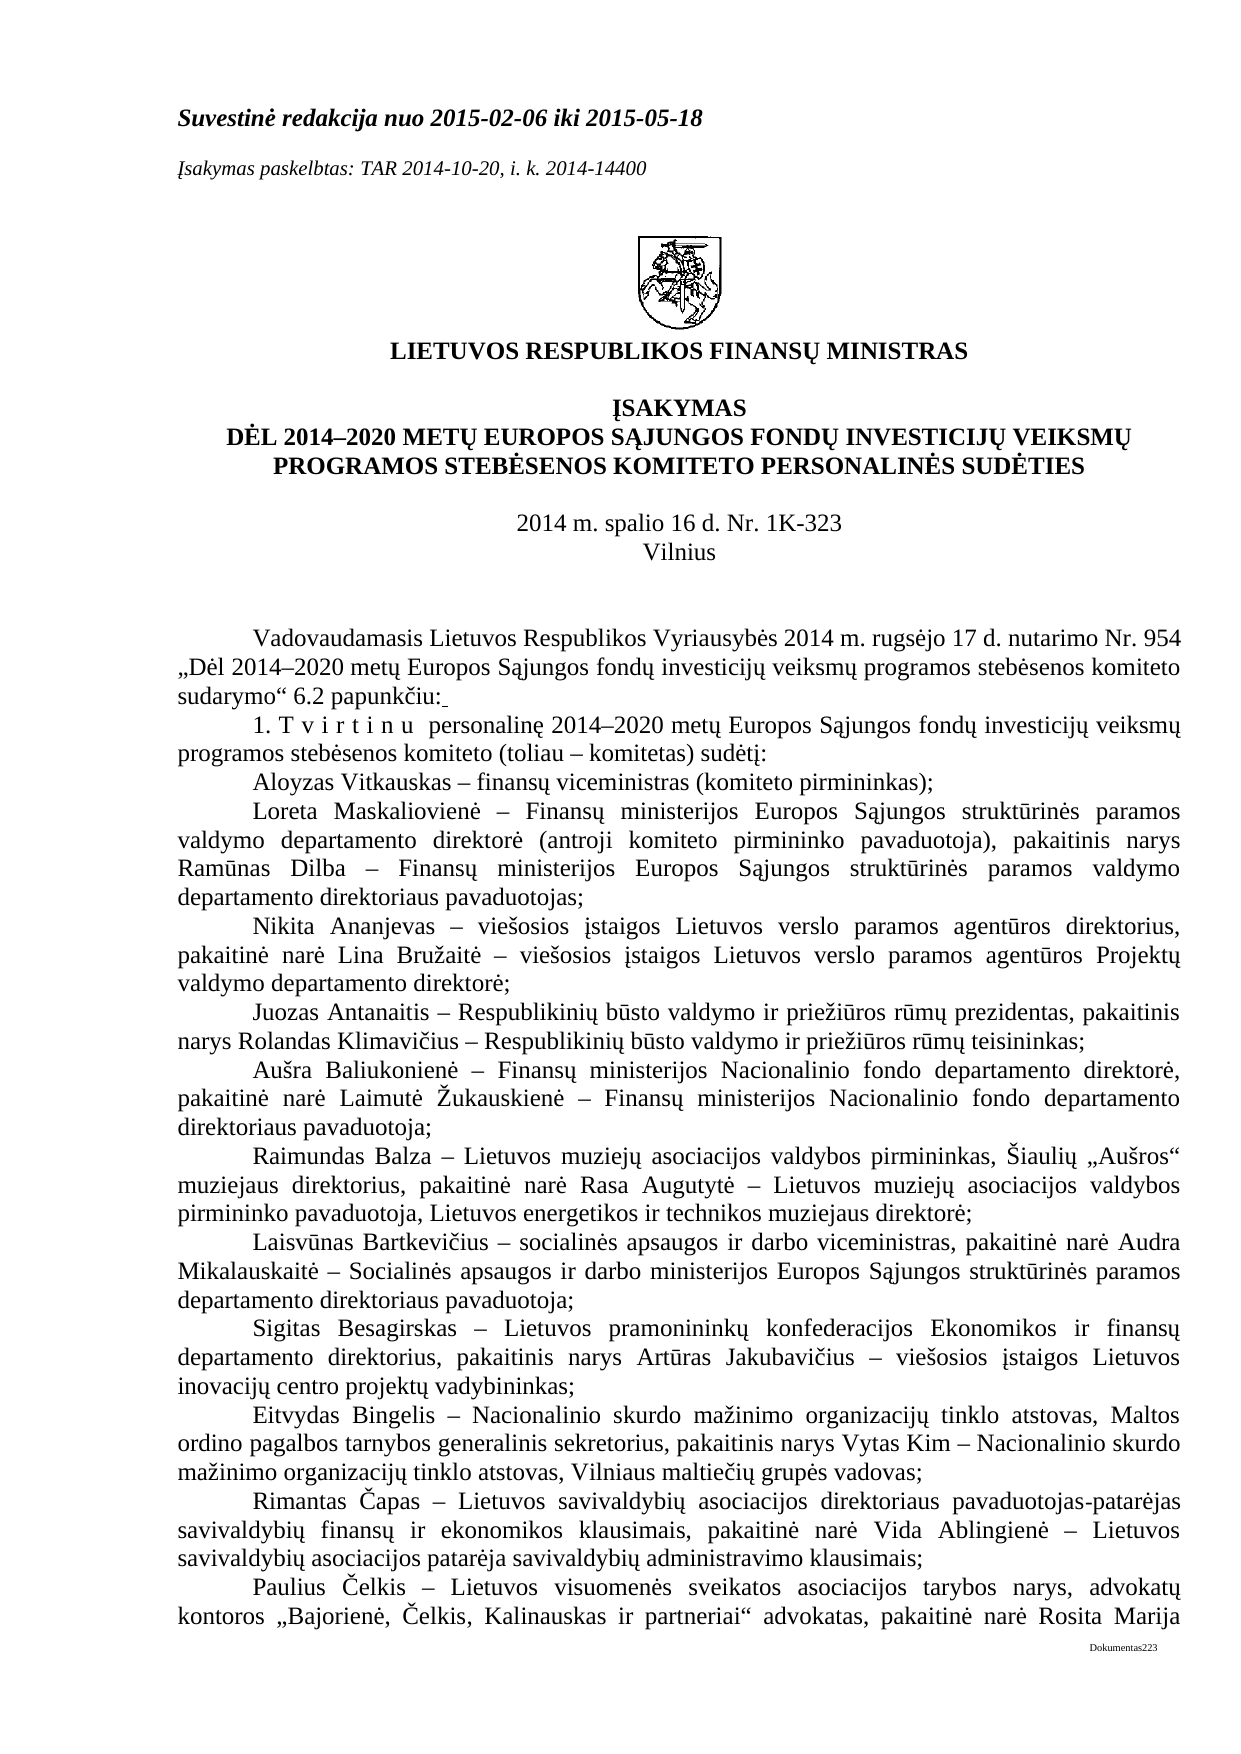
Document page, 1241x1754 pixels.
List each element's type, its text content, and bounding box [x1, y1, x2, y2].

text Raimundas Balza – Lietuvos muziejų asociacijos valdybos pirmininkas, Šiaulių „Aušros“ muziejaus direktorius, pakaitinė narė Rasa Augutytė – Lietuvos muziejų asociacijos valdybos pirmininko pavaduotoja, Lietuvos energetikos ir technikos muziejaus direktorė; [177, 1141, 1181, 1227]
text 2014 m. spalio 16 d. Nr. 1K-323 [177, 508, 1181, 537]
text LIETUVOS RESPUBLIKOS FINANSŲ MINISTRAS [177, 336, 1181, 365]
text DĖL 2014–2020 METŲ EUROPOS SĄJUNGOS FONDŲ INVESTICIJŲ VEIKSMŲ PROGRAMOS STEBĖSENOS KOMITETO PERSONALINĖS SUDĖTIES [177, 422, 1181, 480]
text Juozas Antanaitis – Respublikinių būsto valdymo ir priežiūros rūmų prezidentas, pakaitinis narys Rolandas Klimavičius – Respublikinių būsto valdymo ir priežiūros rūmų teisininkas; [177, 997, 1181, 1055]
text Nikita Ananjevas – viešosios įstaigos Lietuvos verslo paramos agentūros direktorius, pakaitinė narė Lina Bružaitė – viešosios įstaigos Lietuvos verslo paramos agentūros Projektų valdymo departamento direktorė; [177, 911, 1181, 997]
text ĮSAKYMAS [177, 393, 1181, 422]
text Rimantas Čapas – Lietuvos savivaldybių asociacijos direktoriaus pavaduotojas-patarėjas savivaldybių finansų ir ekonomikos klausimais, pakaitinė narė Vida Ablingienė – Lietuvos savivaldybių asociacijos patarėja savivaldybių administravimo klausimais; [177, 1486, 1181, 1572]
text Sigitas Besagirskas – Lietuvos pramonininkų konfederacijos Ekonomikos ir finansų departamento direktorius, pakaitinis narys Artūras Jakubavičius – viešosios įstaigos Lietuvos inovacijų centro projektų vadybininkas; [177, 1313, 1181, 1400]
text Suvestinė redakcija nuo 2015-02-06 iki 2015-05-18 [177, 103, 1181, 132]
text Vadovaudamasis Lietuvos Respublikos Vyriausybės 2014 m. rugsėjo 17 d. nutarimo Nr. 954 „Dėl 2014–2020 metų Europos Sąjungos fondų investicijų veiksmų programos stebėsenos komiteto sudarymo“ 6.2 papunkčiu: [177, 623, 1181, 710]
text Loreta Maskaliovienė – Finansų ministerijos Europos Sąjungos struktūrinės paramos valdymo departamento direktorė (antroji komiteto pirmininko pavaduotoja), pakaitinis narys Ramūnas Dilba – Finansų ministerijos Europos Sąjungos struktūrinės paramos valdymo departamento direktoriaus pavaduotojas; [177, 796, 1181, 911]
text 1. T v i r t i n u personalinę 2014–2020 metų Europos Sąjungos fondų investicijų veiksmų programos stebėsenos komiteto (toliau – komitetas) sudėtį: [177, 710, 1181, 767]
text Eitvydas Bingelis – Nacionalinio skurdo mažinimo organizacijų tinklo atstovas, Maltos ordino pagalbos tarnybos generalinis sekretorius, pakaitinis narys Vytas Kim – Nacionalinio skurdo mažinimo organizacijų tinklo atstovas, Vilniaus maltiečių grupės vadovas; [177, 1400, 1181, 1486]
text Įsakymas paskelbtas: TAR 2014-10-20, i. k. 2014-14400 [177, 156, 1181, 180]
text Vilnius [177, 537, 1181, 566]
text Laisvūnas Bartkevičius – socialinės apsaugos ir darbo viceministras, pakaitinė narė Audra Mikalauskaitė – Socialinės apsaugos ir darbo ministerijos Europos Sąjungos struktūrinės paramos departamento direktoriaus pavaduotoja; [177, 1227, 1181, 1313]
text Aušra Baliukonienė – Finansų ministerijos Nacionalinio fondo departamento direktorė, pakaitinė narė Laimutė Žukauskienė – Finansų ministerijos Nacionalinio fondo departamento direktoriaus pavaduotoja; [177, 1055, 1181, 1141]
text Aloyzas Vitkauskas – finansų viceministras (komiteto pirmininkas); [177, 767, 1181, 796]
text Paulius Čelkis – Lietuvos visuomenės sveikatos asociacijos tarybos narys, advokatų kontoros „Bajorienė, Čelkis, Kalinauskas ir partneriai“ advokatas, pakaitinė narė Rosita Marija [177, 1572, 1181, 1630]
